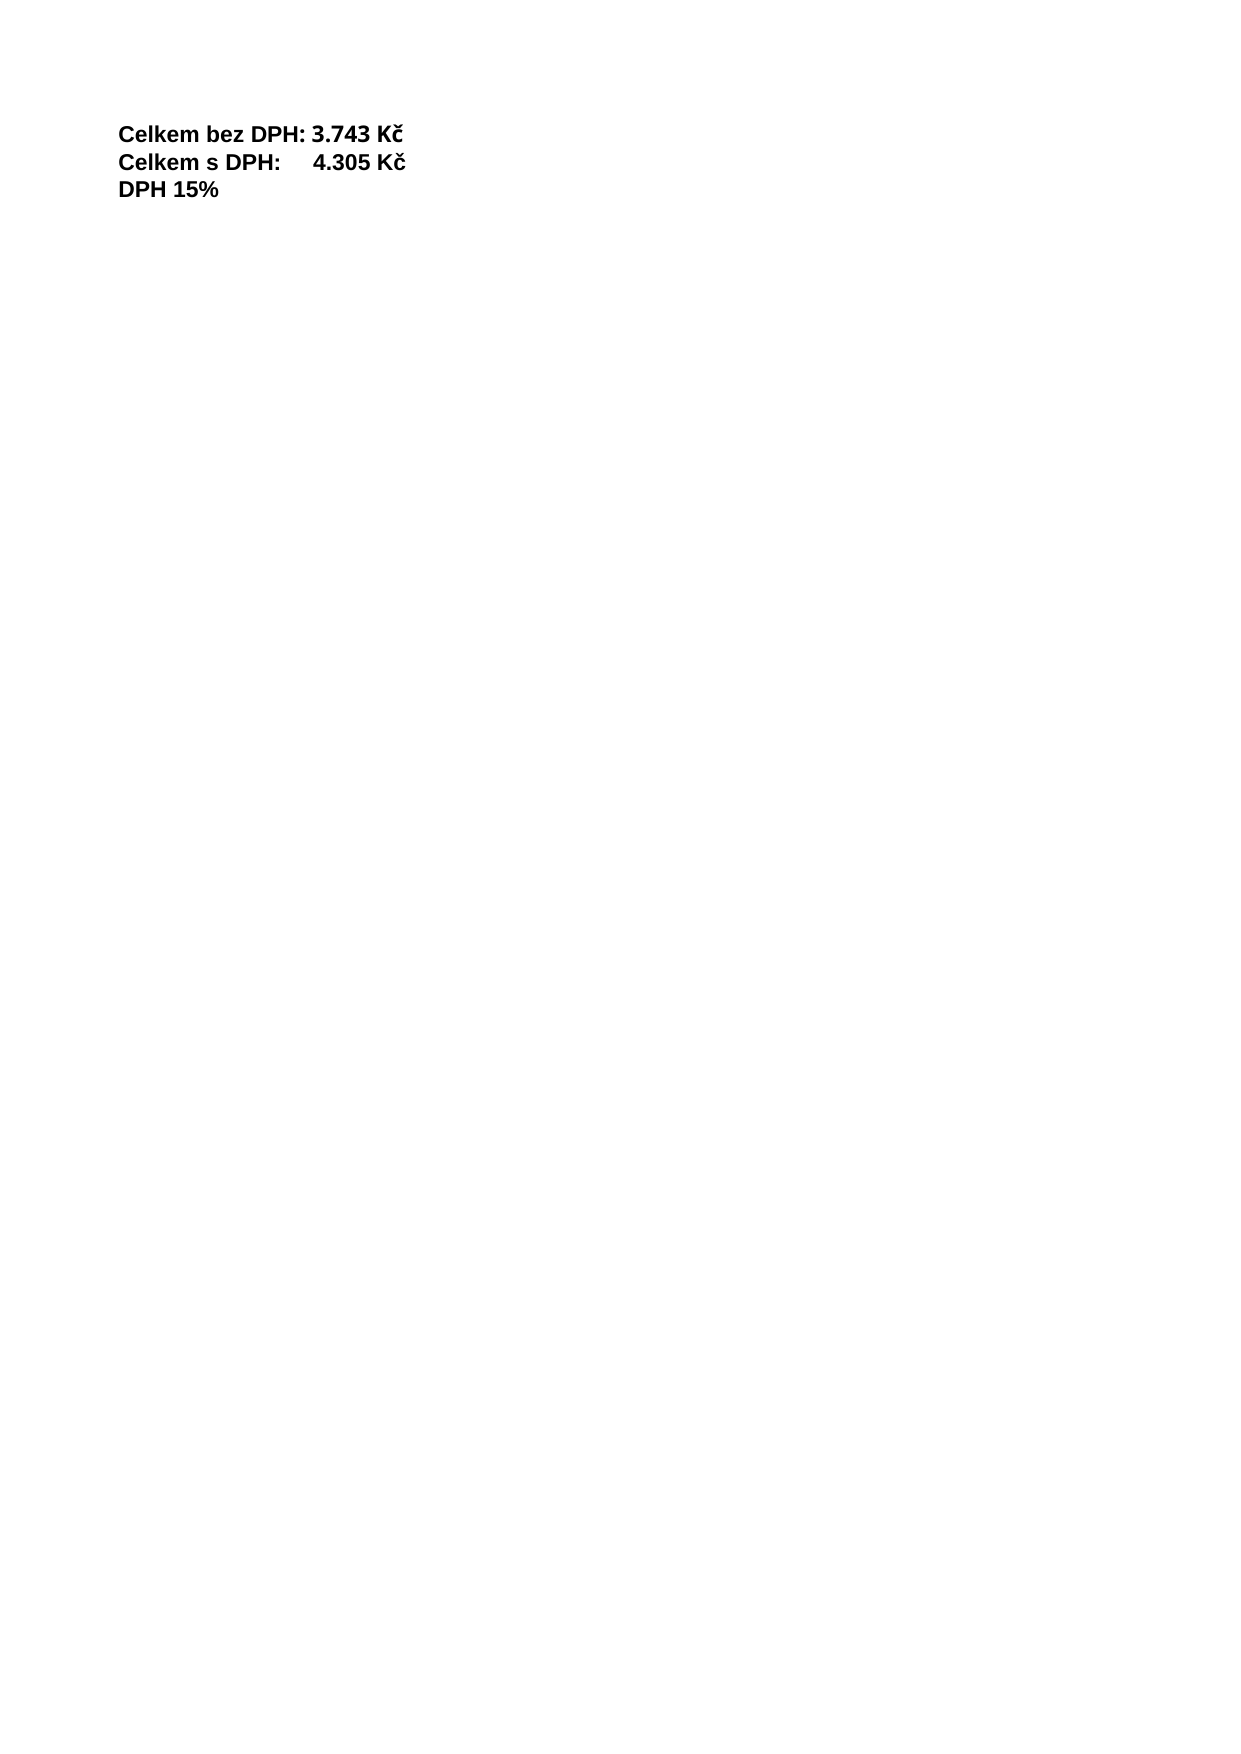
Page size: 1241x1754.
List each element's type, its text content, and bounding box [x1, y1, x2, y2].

text Celkem bez DPH: 3.743 Kč [118, 118, 1122, 149]
text Celkem s DPH: 4.305 Kč DPH 15% [118, 149, 1122, 202]
